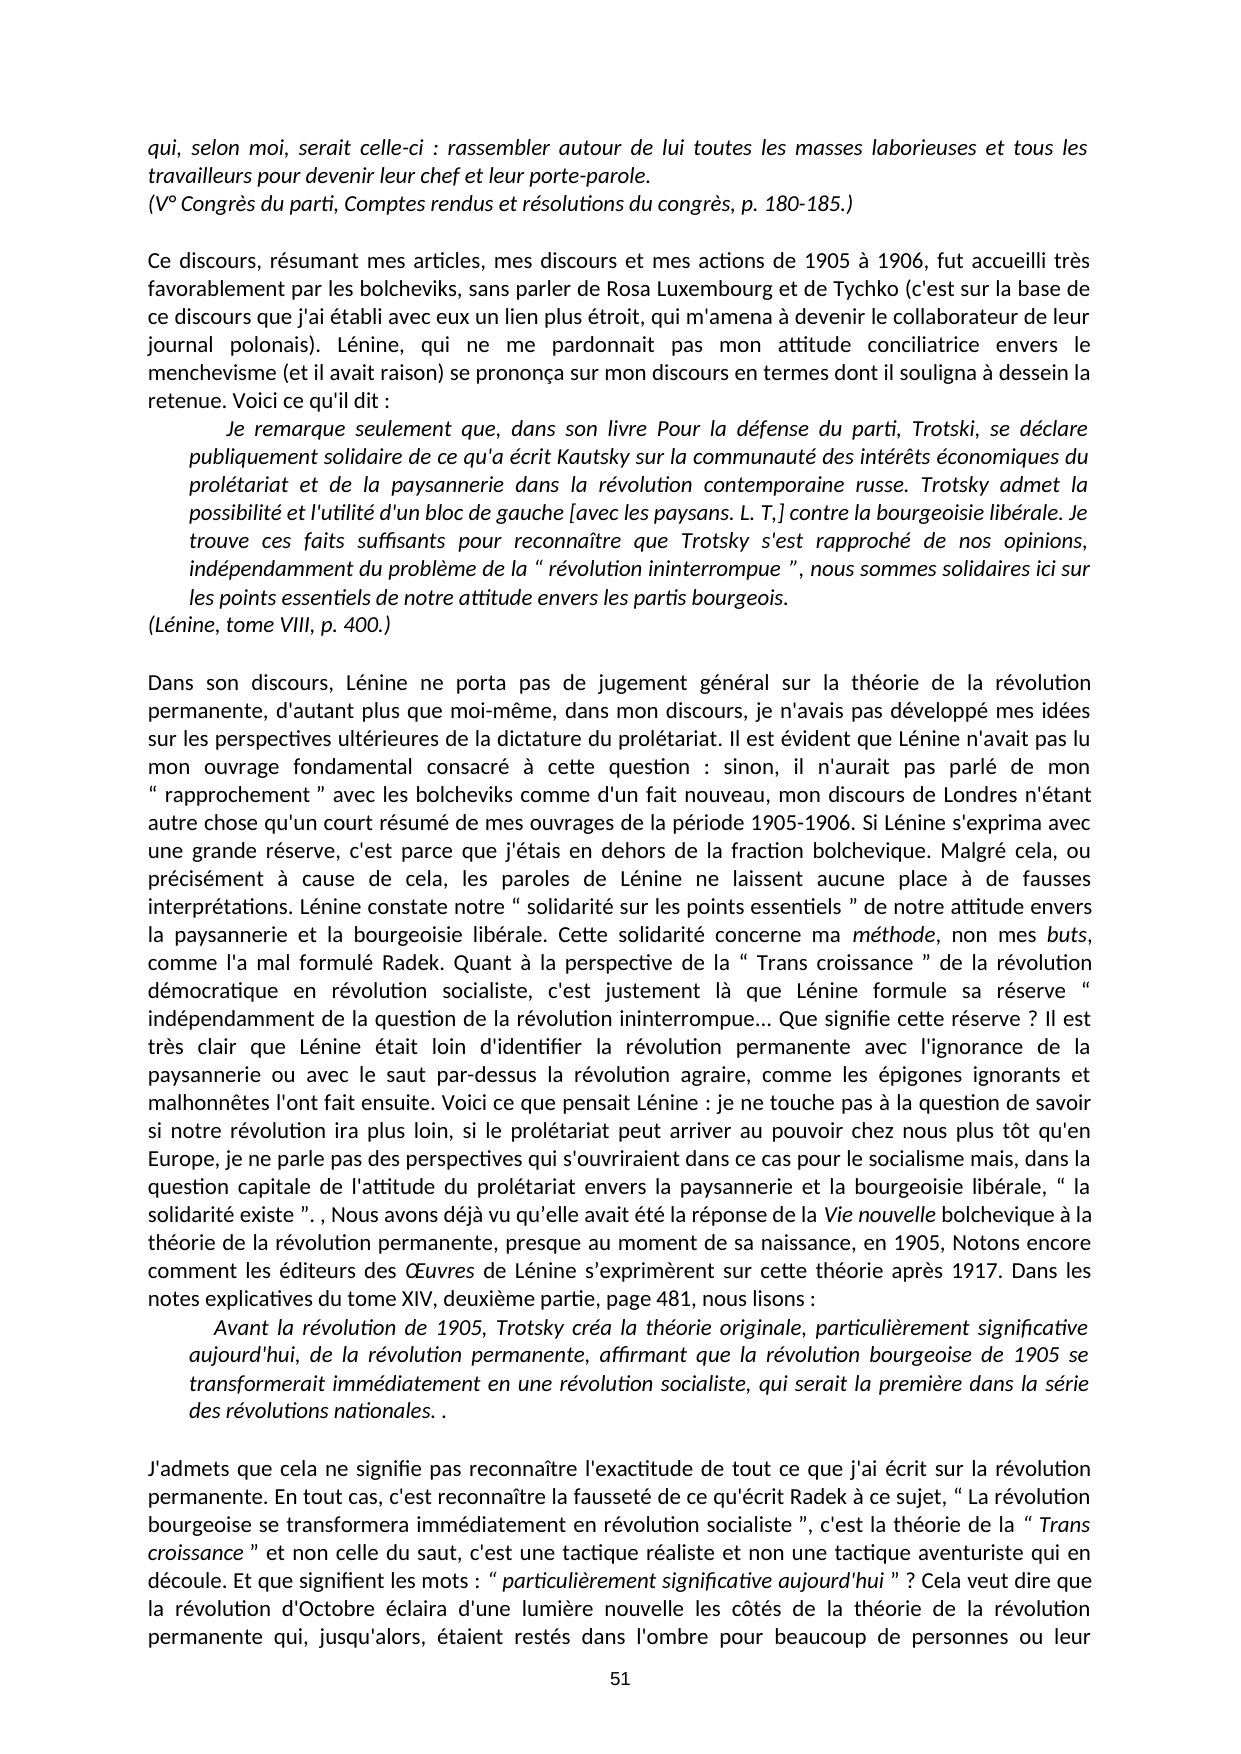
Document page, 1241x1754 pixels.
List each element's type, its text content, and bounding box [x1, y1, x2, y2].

text Avant la révolution de 1905, Trotsky créa la théorie originale, particulièrement significative aujourd'hui, de la révolution permanente, affirmant que la révolution bourgeoise de 1905 se transformerait immédiatement en une révolution socialiste, qui serait la première dans la série des révolutions nationales. . [148, 1313, 1093, 1425]
text qui, selon moi, serait celle-ci : rassembler autour de lui toutes les masses laborieuses et tous les travailleurs pour devenir leur chef et leur porte-parole. [148, 133, 1093, 189]
text Je remarque seulement que, dans son livre Pour la défense du parti, Trotski, se déclare publiquement solidaire de ce qu'a écrit Kautsky sur la communauté des intérêts économiques du prolétariat et de la paysannerie dans la révolution contemporaine russe. Trotsky admet la possibilité et l'utilité d'un bloc de gauche [avec les paysans. L. T,] contre la bourgeoisie libérale. Je trouve ces faits suffisants pour reconnaître que Trotsky s'est rapproché de nos opinions, indépendamment du problème de la “ révolution ininterrompue ”, nous sommes solidaires ici sur les points essentiels de notre attitude envers les partis bourgeois. [148, 414, 1093, 611]
text Ce discours, résumant mes articles, mes discours et mes actions de 1905 à 1906, fut accueilli très favorablement par les bolcheviks, sans parler de Rosa Luxembourg et de Tychko (c'est sur la base de ce discours que j'ai établi avec eux un lien plus étroit, qui m'amena à devenir le collaborateur de leur journal polonais). Lénine, qui ne me pardonnait pas mon attitude conciliatrice envers le menchevisme (et il avait raison) se prononça sur mon discours en termes dont il souligna à dessein la retenue. Voici ce qu'il dit : [148, 246, 1093, 414]
text J'admets que cela ne signifie pas reconnaître l'exactitude de tout ce que j'ai écrit sur la révolution permanente. En tout cas, c'est reconnaître la fausseté de ce qu'écrit Radek à ce sujet, “ La révolution bourgeoise se transformera immédiatement en révolution socialiste ”, c'est la théorie de la “ Trans croissance ” et non celle du saut, c'est une tactique réaliste et non une tactique aventuriste qui en découle. Et que signifient les mots : “ particulièrement significative aujourd'hui ” ? Cela veut dire que la révolution d'Octobre éclaira d'une lumière nouvelle les côtés de la théorie de la révolution permanente qui, jusqu'alors, étaient restés dans l'ombre pour beaucoup de personnes ou leur [148, 1454, 1093, 1650]
text (V° Congrès du parti, Comptes rendus et résolutions du congrès, p. 180-185.) [148, 189, 1093, 217]
text (Lénine, tome VIII, p. 400.) [148, 611, 1093, 639]
text Dans son discours, Lénine ne porta pas de jugement général sur la théorie de la révolution permanente, d'autant plus que moi-même, dans mon discours, je n'avais pas développé mes idées sur les perspectives ultérieures de la dictature du prolétariat. Il est évident que Lénine n'avait pas lu mon ouvrage fondamental consacré à cette question : sinon, il n'aurait pas parlé de mon “ rapprochement ” avec les bolcheviks comme d'un fait nouveau, mon discours de Londres n'étant autre chose qu'un court résumé de mes ouvrages de la période 1905-1906. Si Lénine s'exprima avec une grande réserve, c'est parce que j'étais en dehors de la fraction bolchevique. Malgré cela, ou précisément à cause de cela, les paroles de Lénine ne laissent aucune place à de fausses interprétations. Lénine constate notre “ solidarité sur les points essentiels ” de notre attitude envers la paysannerie et la bourgeoisie libérale. Cette solidarité concerne ma méthode, non mes buts, comme l'a mal formulé Radek. Quant à la perspective de la “ Trans croissance ” de la révolution démocratique en révolution socialiste, c'est justement là que Lénine formule sa réserve “ indépendamment de la question de la révolution ininterrompue... Que signifie cette réserve ? Il est très clair que Lénine était loin d'identifier la révolution permanente avec l'ignorance de la paysannerie ou avec le saut par-dessus la révolution agraire, comme les épigones ignorants et malhonnêtes l'ont fait ensuite. Voici ce que pensait Lénine : je ne touche pas à la question de savoir si notre révolution ira plus loin, si le prolétariat peut arriver au pouvoir chez nous plus tôt qu'en Europe, je ne parle pas des perspectives qui s'ouvriraient dans ce cas pour le socialisme mais, dans la question capitale de l'attitude du prolétariat envers la paysannerie et la bourgeoisie libérale, “ la solidarité existe ”. , Nous avons déjà vu qu’elle avait été la réponse de la Vie nouvelle bolchevique à la théorie de la révolution permanente, presque au moment de sa naissance, en 1905, Notons encore comment les éditeurs des Œuvres de Lénine s’exprimèrent sur cette théorie après 1917. Dans les notes explicatives du tome XIV, deuxième partie, page 481, nous lisons : [148, 668, 1093, 1313]
